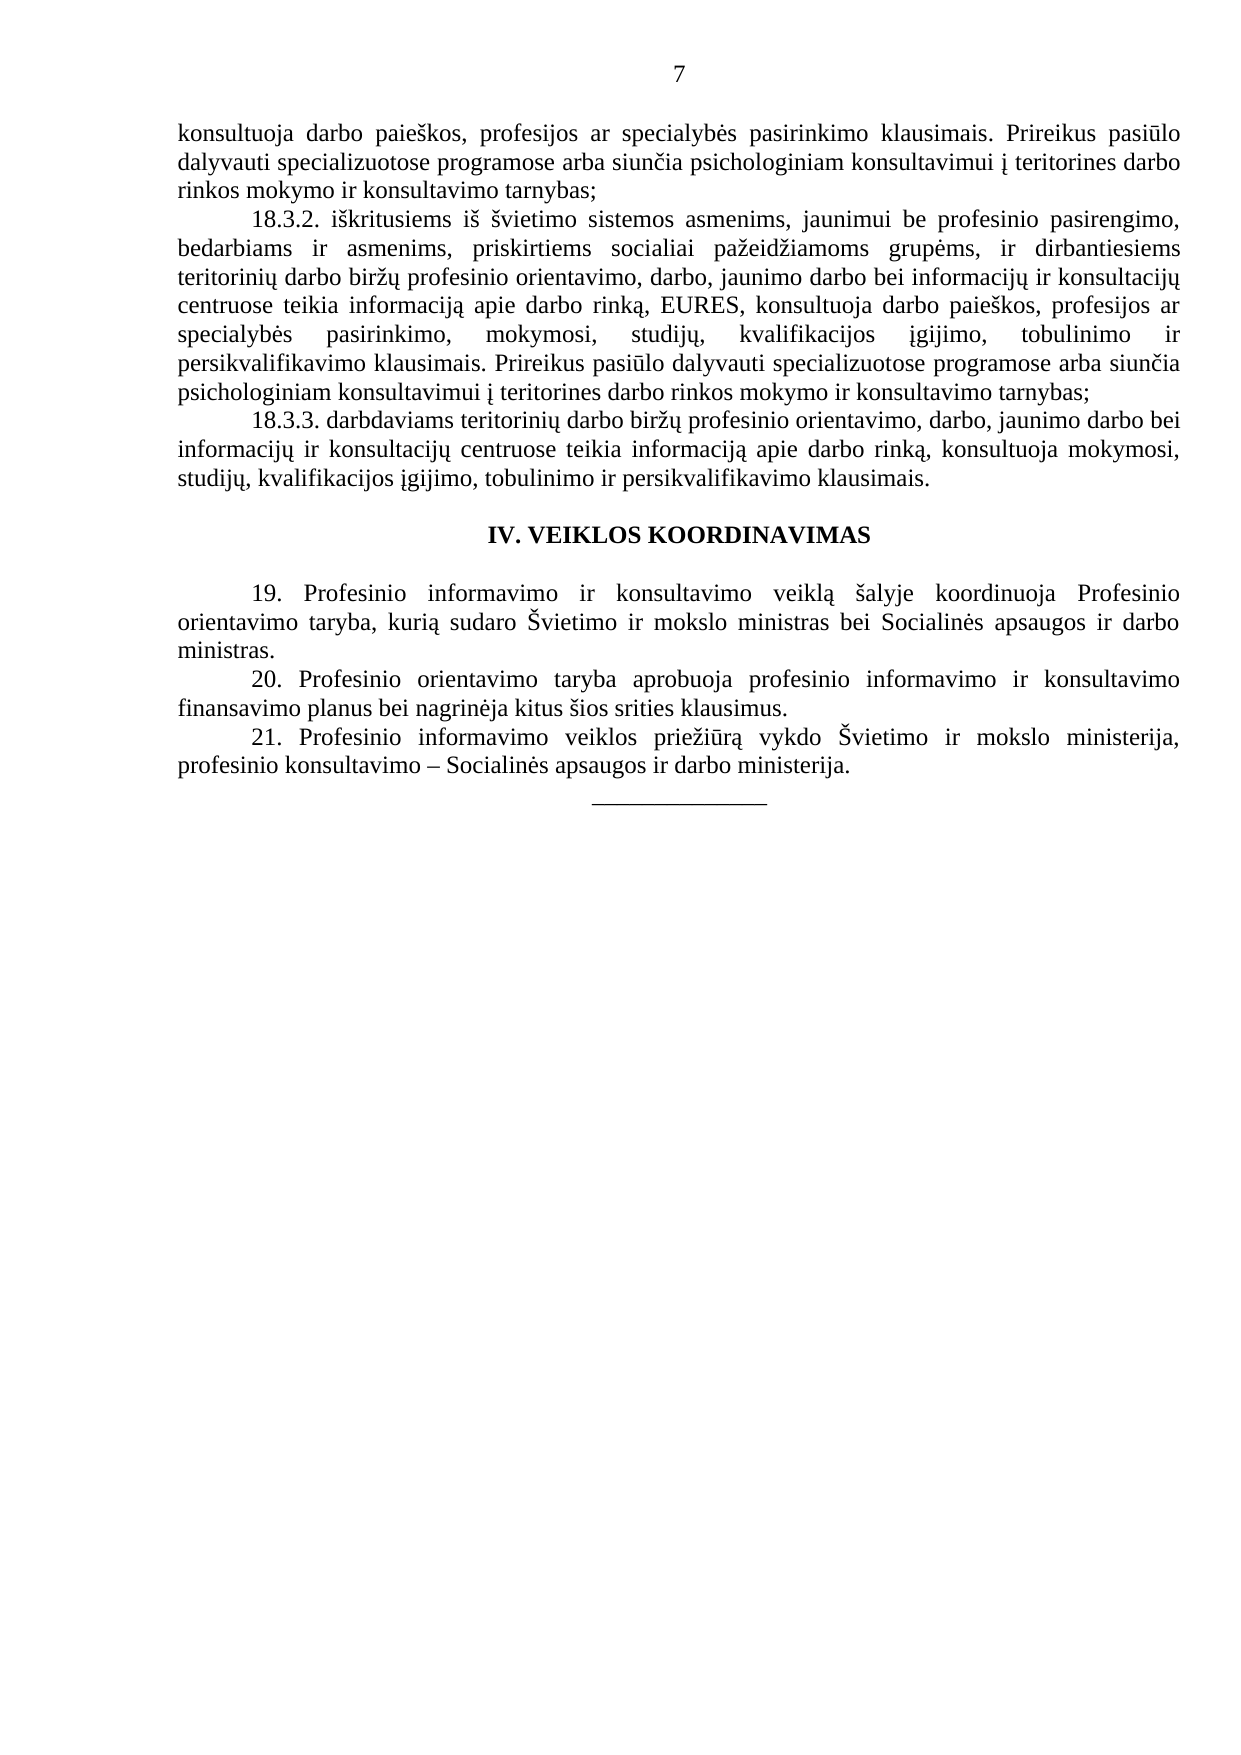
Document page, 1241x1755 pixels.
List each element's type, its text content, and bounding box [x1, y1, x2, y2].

text 19. Profesinio informavimo ir konsultavimo veiklą šalyje koordinuoja Profesinio orientavimo taryba, kurią sudaro Švietimo ir mokslo ministras bei Socialinės apsaugos ir darbo ministras. [177, 578, 1181, 664]
text IV. VEIKLOS KOORDINAVIMAS [177, 521, 1181, 549]
text ______________ [177, 779, 1181, 808]
text 18.3.2. iškritusiems iš švietimo sistemos asmenims, jaunimui be profesinio pasirengimo, bedarbiams ir asmenims, priskirtiems socialiai pažeidžiamoms grupėms, ir dirbantiesiems teritorinių darbo biržų profesinio orientavimo, darbo, jaunimo darbo bei informacijų ir konsultacijų centruose teikia informaciją apie darbo rinką, EURES, konsultuoja darbo paieškos, profesijos ar specialybės pasirinkimo, mokymosi, studijų, kvalifikacijos įgijimo, tobulinimo ir persikvalifikavimo klausimais. Prireikus pasiūlo dalyvauti specializuotose programose arba siunčia psichologiniam konsultavimui į teritorines darbo rinkos mokymo ir konsultavimo tarnybas; [177, 204, 1181, 406]
text 21. Profesinio informavimo veiklos priežiūrą vykdo Švietimo ir mokslo ministerija, profesinio konsultavimo – Socialinės apsaugos ir darbo ministerija. [177, 722, 1181, 779]
text 20. Profesinio orientavimo taryba aprobuoja profesinio informavimo ir konsultavimo finansavimo planus bei nagrinėja kitus šios srities klausimus. [177, 664, 1181, 722]
text 18.3.3. darbdaviams teritorinių darbo biržų profesinio orientavimo, darbo, jaunimo darbo bei informacijų ir konsultacijų centruose teikia informaciją apie darbo rinką, konsultuoja mokymosi, studijų, kvalifikacijos įgijimo, tobulinimo ir persikvalifikavimo klausimais. [177, 406, 1181, 492]
text konsultuoja darbo paieškos, profesijos ar specialybės pasirinkimo klausimais. Prireikus pasiūlo dalyvauti specializuotose programose arba siunčia psichologiniam konsultavimui į teritorines darbo rinkos mokymo ir konsultavimo tarnybas; [177, 118, 1181, 204]
